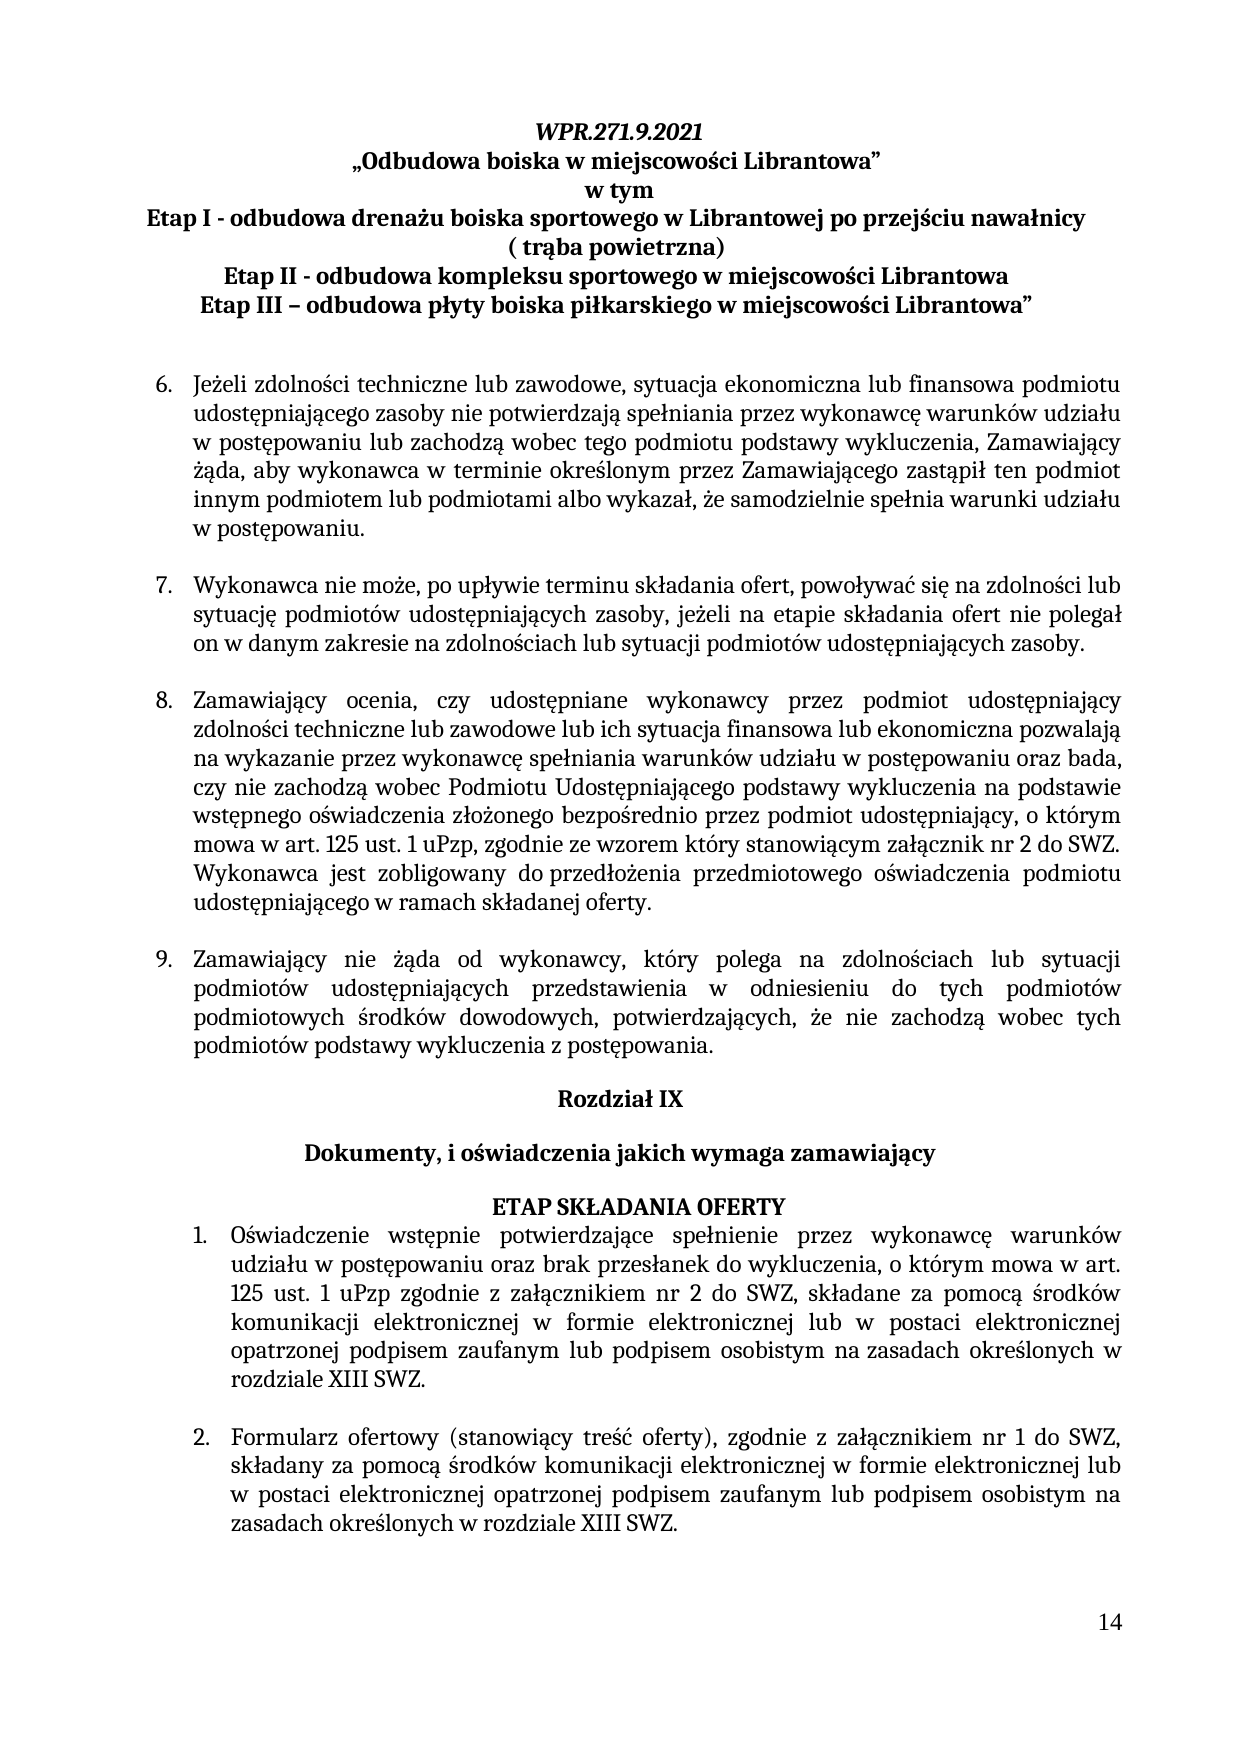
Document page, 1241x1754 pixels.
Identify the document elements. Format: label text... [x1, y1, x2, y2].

text Rozdział IX [118, 1085, 1122, 1114]
list Oświadczenie wstępnie potwierdzające spełnienie przez wykonawcę warunków udziału w postępowaniu oraz brak przesłanek do wykluczenia, o którym mowa w art. 125 ust. 1 uPzp zgodnie z załącznikiem nr 2 do SWZ, składane za pomocą środków komunikacji elektronicznej w formie elektronicznej lub w postaci elektronicznej opatrzonej podpisem zaufanym lub podpisem osobistym na zasadach określonych w rozdziale XIII SWZ. [193, 1221, 1122, 1394]
list Zamawiający ocenia, czy udostępniane wykonawcy przez podmiot udostępniający zdolności techniczne lub zawodowe lub ich sytuacja finansowa lub ekonomiczna pozwalają na wykazanie przez wykonawcę spełniania warunków udziału w postępowaniu oraz bada, czy nie zachodzą wobec Podmiotu Udostępniającego podstawy wykluczenia na podstawie wstępnego oświadczenia złożonego bezpośrednio przez podmiot udostępniający, o którym mowa w art. 125 ust. 1 uPzp, zgodnie ze wzorem który stanowiącym załącznik nr 2 do SWZ. Wykonawca jest zobligowany do przedłożenia przedmiotowego oświadczenia podmiotu udostępniającego w ramach składanej oferty. [156, 686, 1122, 916]
list Formularz ofertowy (stanowiący treść oferty), zgodnie z załącznikiem nr 1 do SWZ, składany za pomocą środków komunikacji elektronicznej w formie elektronicznej lub w postaci elektronicznej opatrzonej podpisem zaufanym lub podpisem osobistym na zasadach określonych w rozdziale XIII SWZ. [193, 1423, 1122, 1538]
list ETAP SKŁADANIA OFERTY [118, 1193, 1122, 1221]
list Jeżeli zdolności techniczne lub zawodowe, sytuacja ekonomiczna lub finansowa podmiotu udostępniającego zasoby nie potwierdzają spełniania przez wykonawcę warunków udziału w postępowaniu lub zachodzą wobec tego podmiotu podstawy wykluczenia, Zamawiający żąda, aby wykonawca w terminie określonym przez Zamawiającego zastąpił ten podmiot innym podmiotem lub podmiotami albo wykazał, że samodzielnie spełnia warunki udziału w postępowaniu. [156, 370, 1122, 543]
list Wykonawca nie może, po upływie terminu składania ofert, powoływać się na zdolności lub sytuację podmiotów udostępniających zasoby, jeżeli na etapie składania ofert nie polegał on w danym zakresie na zdolnościach lub sytuacji podmiotów udostępniających zasoby. [156, 571, 1122, 658]
text Dokumenty, i oświadczenia jakich wymaga zamawiający [118, 1139, 1122, 1168]
list Zamawiający nie żąda od wykonawcy, który polega na zdolnościach lub sytuacji podmiotów udostępniających przedstawienia w odniesieniu do tych podmiotów podmiotowych środków dowodowych, potwierdzających, że nie zachodzą wobec tych podmiotów podstawy wykluczenia z postępowania. [156, 945, 1122, 1060]
